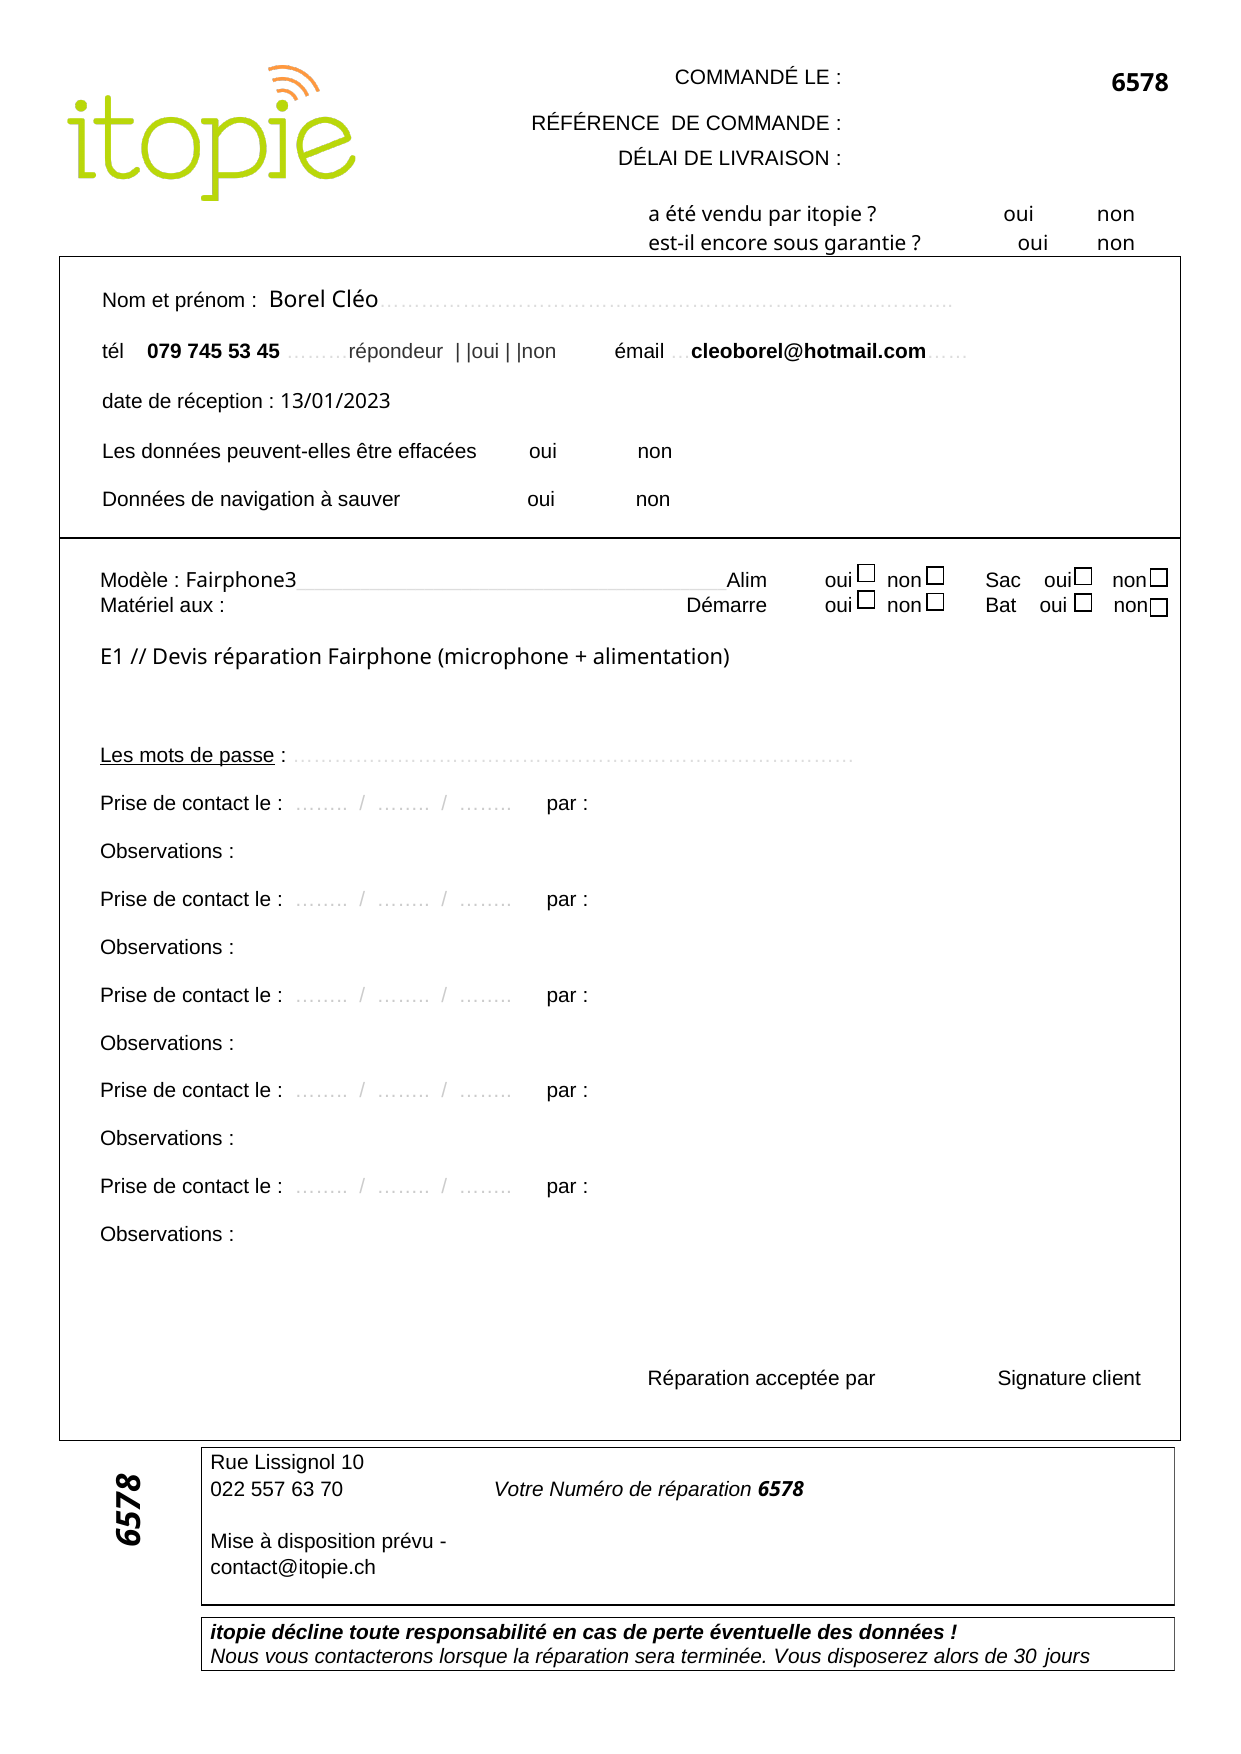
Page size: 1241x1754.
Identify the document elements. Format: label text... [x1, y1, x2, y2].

text Modèle : Fairphone3 Alim oui non Sac oui non [60, 562, 856, 590]
text Prise de contact le : …….. / …….. / …….. par : [60, 1171, 1180, 1198]
table_cell itopie décline toute responsabilité en cas de perte éventuelle des données ! Nous vous contacterons lorsque la réparation sera terminée. Vous disposerez alors de 30 jours [195, 1611, 1180, 1677]
text Observations : [60, 1123, 1180, 1150]
text Observations : [60, 931, 1180, 958]
text Données de navigation à sauver oui non [60, 484, 1180, 511]
table_header 6578 [59, 1441, 195, 1677]
text Observations : [60, 1219, 1180, 1246]
text Nom et prénom : Borel Cléo……………………………………………………………………….. [60, 280, 1180, 314]
text Modèle : Fairphone3 Alim oui non Sac oui non [879, 562, 925, 590]
text Les mots de passe : ……………………………………………………………………… [60, 740, 1180, 767]
text est-il encore sous garantie ? oui non [59, 228, 1181, 256]
table_header 6578 [847, 59, 1180, 104]
picture [67, 65, 356, 201]
text Modèle : Fairphone3 Alim oui non Sac oui non [948, 562, 1180, 590]
text E1 // Devis réparation Fairphone (microphone + alimentation) [60, 638, 1180, 671]
text Les données peuvent-elles être effacées oui non [60, 436, 1180, 463]
text a été vendu par itopie ? oui non [59, 199, 1181, 228]
text tél 079 745 53 45 ………répondeur | |oui | |non émail …cleoborel@hotmail.com…… [60, 335, 1180, 362]
table_cell [847, 105, 1180, 140]
text Prise de contact le : …….. / …….. / …….. par : [60, 979, 1180, 1006]
text Prise de contact le : …….. / …….. / …….. par : [60, 883, 1180, 911]
table_cell [847, 140, 1180, 175]
table_cell RÉFÉRENCE DE COMMANDE : [490, 105, 847, 140]
text Prise de contact le : …….. / …….. / …….. par : [60, 1075, 1180, 1102]
text Réparation acceptée par Signature client [60, 1363, 1180, 1390]
text Observations : [60, 836, 1180, 863]
table_cell DÉLAI DE LIVRAISON : [490, 140, 847, 175]
table_header Rue Lissignol 10 022 557 63 70 Votre Numéro de réparation 6578 Mise à disposition prévu - contact@itopie.ch [195, 1441, 1180, 1611]
text date de réception : 13/01/2023 [60, 383, 1180, 415]
table_header COMMANDÉ LE : [490, 59, 847, 104]
text Matériel aux : Démarre oui non Bat oui non [60, 590, 1180, 617]
text Prise de contact le : …….. / …….. / …….. par : [60, 788, 1180, 815]
text Observations : [60, 1027, 1180, 1054]
